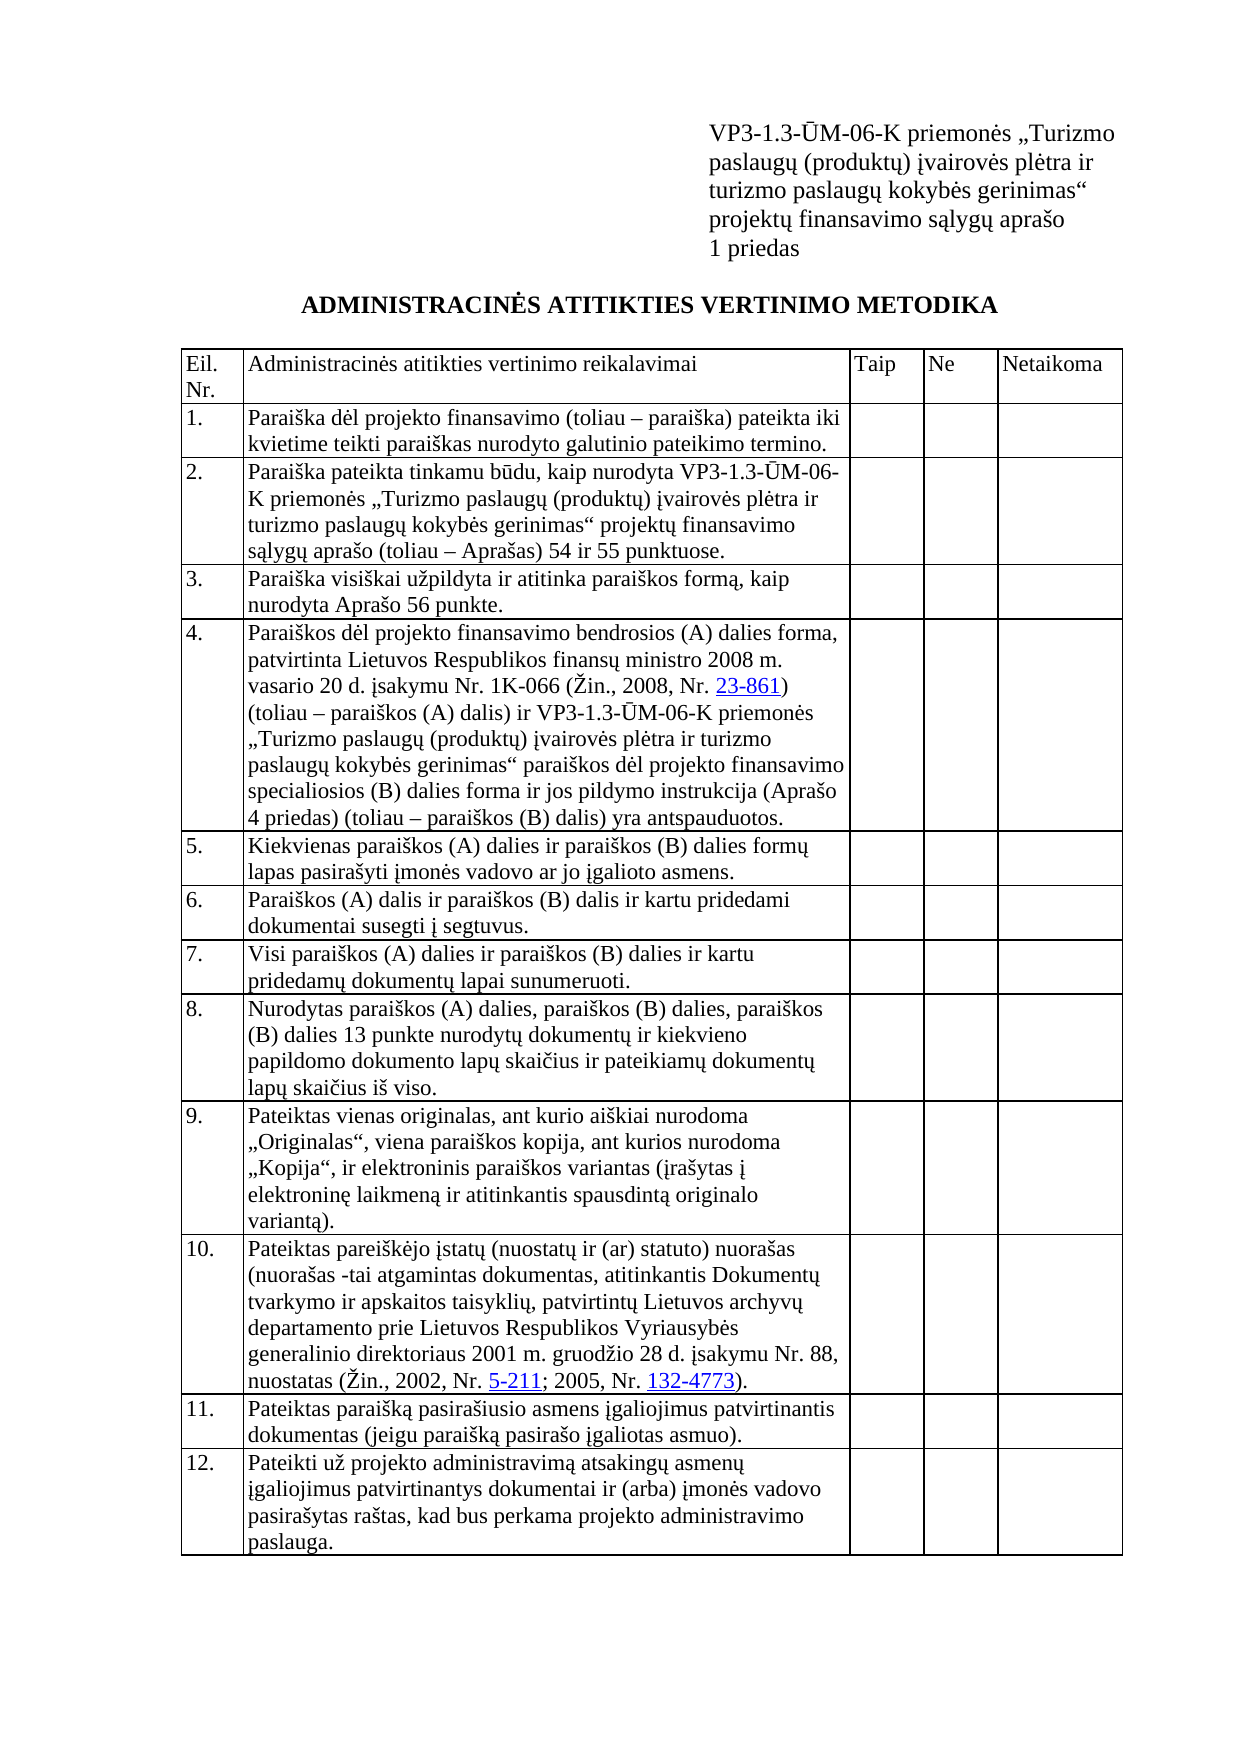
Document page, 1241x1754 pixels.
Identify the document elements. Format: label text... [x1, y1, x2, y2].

text VP3-1.3-ŪM-06-K priemonės „Turizmo [702, 118, 1122, 147]
text ADMINISTRACINĖS ATITIKTIES VERTINIMO METODIKA [177, 291, 1122, 319]
table_cell [851, 565, 923, 618]
table_cell [999, 1235, 1122, 1393]
table_cell 11. [182, 1395, 243, 1447]
table_header Taip [851, 350, 923, 402]
table_cell 4. [182, 620, 243, 830]
table_cell [925, 832, 997, 884]
table_cell [851, 1102, 923, 1233]
table_cell [999, 458, 1122, 564]
table_cell [851, 1395, 923, 1447]
table_cell [851, 995, 923, 1100]
table_cell [925, 995, 997, 1100]
table_cell 5. [182, 832, 243, 884]
table_cell [851, 832, 923, 884]
table_cell 9. [182, 1102, 243, 1233]
table_cell [925, 1449, 997, 1554]
table_cell [925, 404, 997, 457]
table_cell Pateikti už projekto administravimą atsakingų asmenų įgaliojimus patvirtinantys dokumentai ir (arba) įmonės vadovo pasirašytas raštas, kad bus perkama projekto administravimo paslauga. [244, 1449, 849, 1554]
table_cell [851, 620, 923, 830]
table_cell Pateiktas pareiškėjo įstatų (nuostatų ir (ar) statuto) nuorašas (nuorašas -tai atgamintas dokumentas, atitinkantis Dokumentų tvarkymo ir apskaitos taisyklių, patvirtintų Lietuvos archyvų departamento prie Lietuvos Respublikos Vyriausybės generalinio direktoriaus 2001 m. gruodžio 28 d. įsakymu Nr. 88, nuostatas (Žin., 2002, Nr. 5-211; 2005, Nr. 132-4773). [244, 1235, 849, 1393]
table_header Administracinės atitikties vertinimo reikalavimai [244, 350, 849, 402]
table_cell [925, 941, 997, 993]
table_cell [925, 458, 997, 564]
table_cell Pateiktas vienas originalas, ant kurio aiškiai nurodoma „Originalas“, viena paraiškos kopija, ant kurios nurodoma „Kopija“, ir elektroninis paraiškos variantas (įrašytas į elektroninę laikmeną ir atitinkantis spausdintą originalo variantą). [244, 1102, 849, 1233]
table_cell Visi paraiškos (A) dalies ir paraiškos (B) dalies ir kartu pridedamų dokumentų lapai sunumeruoti. [244, 941, 849, 993]
table_cell [851, 886, 923, 939]
table_cell [851, 458, 923, 564]
table_cell [999, 941, 1122, 993]
text 1 priedas [177, 233, 1122, 262]
table_cell 10. [182, 1235, 243, 1393]
table_cell [925, 1102, 997, 1233]
table_cell Pateiktas paraišką pasirašiusio asmens įgaliojimus patvirtinantis dokumentas (jeigu paraišką pasirašo įgaliotas asmuo). [244, 1395, 849, 1447]
table_cell [925, 620, 997, 830]
text projektų finansavimo sąlygų aprašo [177, 204, 1122, 233]
table_cell 3. [182, 565, 243, 618]
table_cell [851, 1235, 923, 1393]
table_cell [999, 1102, 1122, 1233]
table_cell Nurodytas paraiškos (A) dalies, paraiškos (B) dalies, paraiškos (B) dalies 13 punkte nurodytų dokumentų ir kiekvieno papildomo dokumento lapų skaičius ir pateikiamų dokumentų lapų skaičius iš viso. [244, 995, 849, 1100]
table_cell [999, 565, 1122, 618]
table_cell [999, 620, 1122, 830]
table_cell [925, 886, 997, 939]
table_header Eil. Nr. [182, 350, 243, 402]
table_cell [999, 1395, 1122, 1447]
table_cell 1. [182, 404, 243, 457]
table_cell [925, 1235, 997, 1393]
text turizmo paslaugų kokybės gerinimas“ [177, 176, 1122, 204]
table_cell [999, 995, 1122, 1100]
table_cell Paraiška dėl projekto finansavimo (toliau – paraiška) pateikta iki kvietime teikti paraiškas nurodyto galutinio pateikimo termino. [244, 404, 849, 457]
text paslaugų (produktų) įvairovės plėtra ir [177, 147, 1122, 176]
table_cell [999, 886, 1122, 939]
table_cell Paraiška visiškai užpildyta ir atitinka paraiškos formą, kaip nurodyta Aprašo 56 punkte. [244, 565, 849, 618]
table_cell [925, 1395, 997, 1447]
table_cell 7. [182, 941, 243, 993]
table_cell 2. [182, 458, 243, 564]
table_cell Paraiškos (A) dalis ir paraiškos (B) dalis ir kartu pridedami dokumentai susegti į segtuvus. [244, 886, 849, 939]
table_cell [999, 404, 1122, 457]
table_header Ne [925, 350, 997, 402]
table_cell [851, 1449, 923, 1554]
table_cell Paraiška pateikta tinkamu būdu, kaip nurodyta VP3-1.3-ŪM-06-K priemonės „Turizmo paslaugų (produktų) įvairovės plėtra ir turizmo paslaugų kokybės gerinimas“ projektų finansavimo sąlygų aprašo (toliau – Aprašas) 54 ir 55 punktuose. [244, 458, 849, 564]
table_cell Kiekvienas paraiškos (A) dalies ir paraiškos (B) dalies formų lapas pasirašyti įmonės vadovo ar jo įgalioto asmens. [244, 832, 849, 884]
table_cell Paraiškos dėl projekto finansavimo bendrosios (A) dalies forma, patvirtinta Lietuvos Respublikos finansų ministro 2008 m. vasario 20 d. įsakymu Nr. 1K-066 (Žin., 2008, Nr. 23-861) (toliau – paraiškos (A) dalis) ir VP3-1.3-ŪM-06-K priemonės „Turizmo paslaugų (produktų) įvairovės plėtra ir turizmo paslaugų kokybės gerinimas“ paraiškos dėl projekto finansavimo specialiosios (B) dalies forma ir jos pildymo instrukcija (Aprašo 4 priedas) (toliau – paraiškos (B) dalis) yra antspauduotos. [244, 620, 849, 830]
table_header Netaikoma [999, 350, 1122, 402]
table_cell 12. [182, 1449, 243, 1554]
table_cell [925, 565, 997, 618]
table_cell [851, 404, 923, 457]
table_cell 8. [182, 995, 243, 1100]
table_cell [851, 941, 923, 993]
table_cell [999, 1449, 1122, 1554]
table_cell 6. [182, 886, 243, 939]
table_cell [999, 832, 1122, 884]
